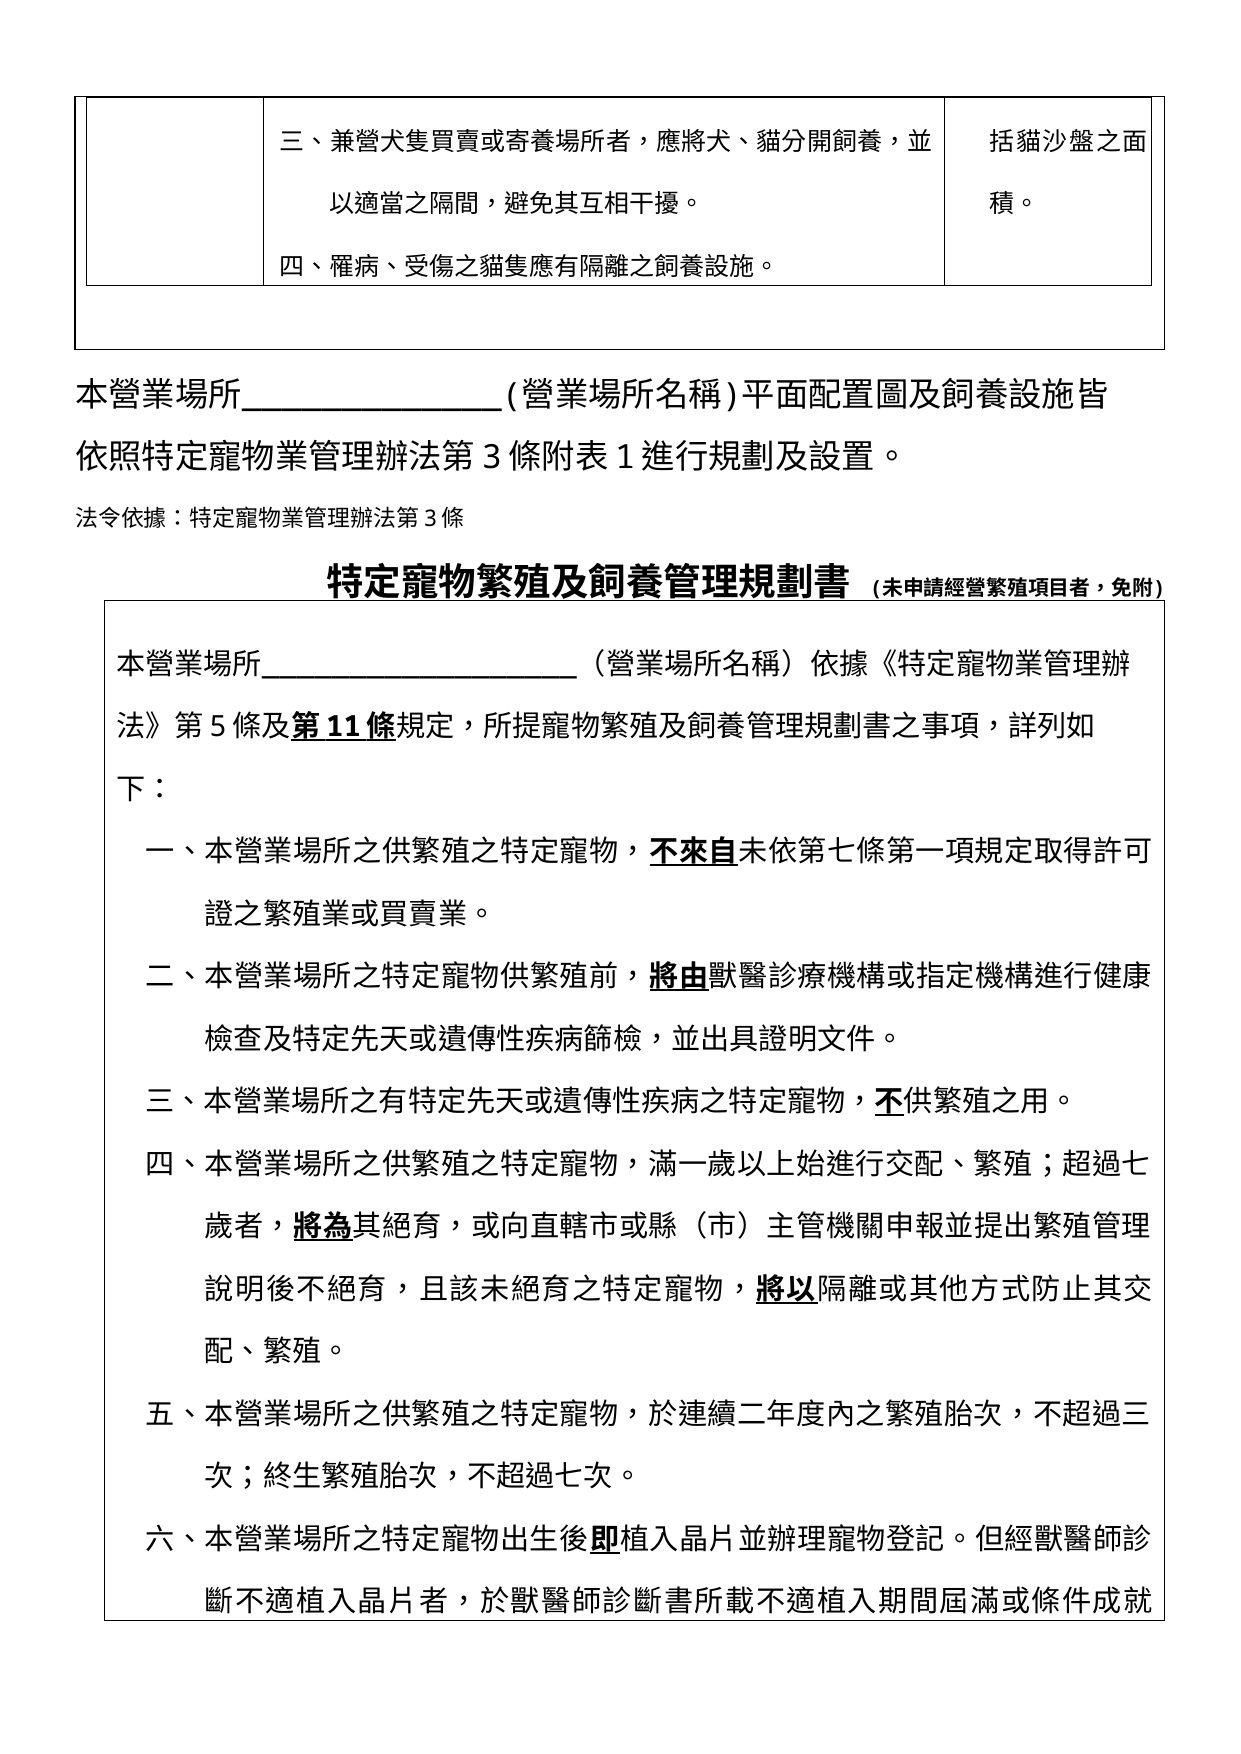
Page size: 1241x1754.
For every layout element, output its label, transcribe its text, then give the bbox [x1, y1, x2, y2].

table_header 三、兼營犬隻買賣或寄養場所者，應將犬、貓分開飼養，並以適當之隔間，避免其互相干擾。 四、罹病、受傷之貓隻應有隔離之飼養設施。 [264, 98, 944, 285]
table_header [87, 98, 263, 285]
table_header 本營業場所__________________（營業場所名稱）依據《特定寵物業管理辦法》第5條及第11條規定，所提寵物繁殖及飼養管理規劃書之事項，詳列如下： 一、本營業場所之供繁殖之特定寵物，不來自未依第七條第一項規定取得許可證之繁殖業或買賣業。 二、本營業場所之特定寵物供繁殖前，將由獸醫診療機構或指定機構進行健康檢查及特定先天或遺傳性疾病篩檢，並出具證明文件。 三、本營業場所之有特定先天或遺傳性疾病之特定寵物，不供繁殖之用。 四、本營業場所之供繁殖之特定寵物，滿一歲以上始進行交配、繁殖；超過七歲者，將為其絕育，或向直轄市或縣（市）主管機關申報並提出繁殖管理說明後不絕育，且該未絕育之特定寵物，將以隔離或其他方式防止其交配、繁殖。 五、本營業場所之供繁殖之特定寵物，於連續二年度內之繁殖胎次，不超過三次；終生繁殖胎次，不超過七次。 六、本營業場所之特定寵物出生後即植入晶片並辦理寵物登記。但經獸醫師診斷不適植入晶片者，於獸醫師診斷書所載不適植入期間屆滿或條件成就 [105, 601, 1164, 1620]
table_header [76, 97, 1164, 349]
text 法令依據：特定寵物業管理辦法第3條 [75, 475, 1136, 537]
table_header 一、飼養設施：指為飼養特定寵物，以籠架、圍欄、房舍或其他方式限制特定寵物活動之設施，該設施內應具有提供特定寵物飲食、飲水、休息之設備。 二、飼養設施之底面積包括固定式籠架及跳台之面積，不包括貓沙盤之面積。 [945, 98, 1151, 285]
text 本營業場所_____________(營業場所名稱)平面配置圖及飼養設施皆依照特定寵物業管理辦法第3條附表1進行規劃及設置。 [75, 350, 1136, 475]
text 特定寵物繁殖及飼養管理規劃書 (未申請經營繁殖項目者，免附) [75, 537, 1165, 600]
